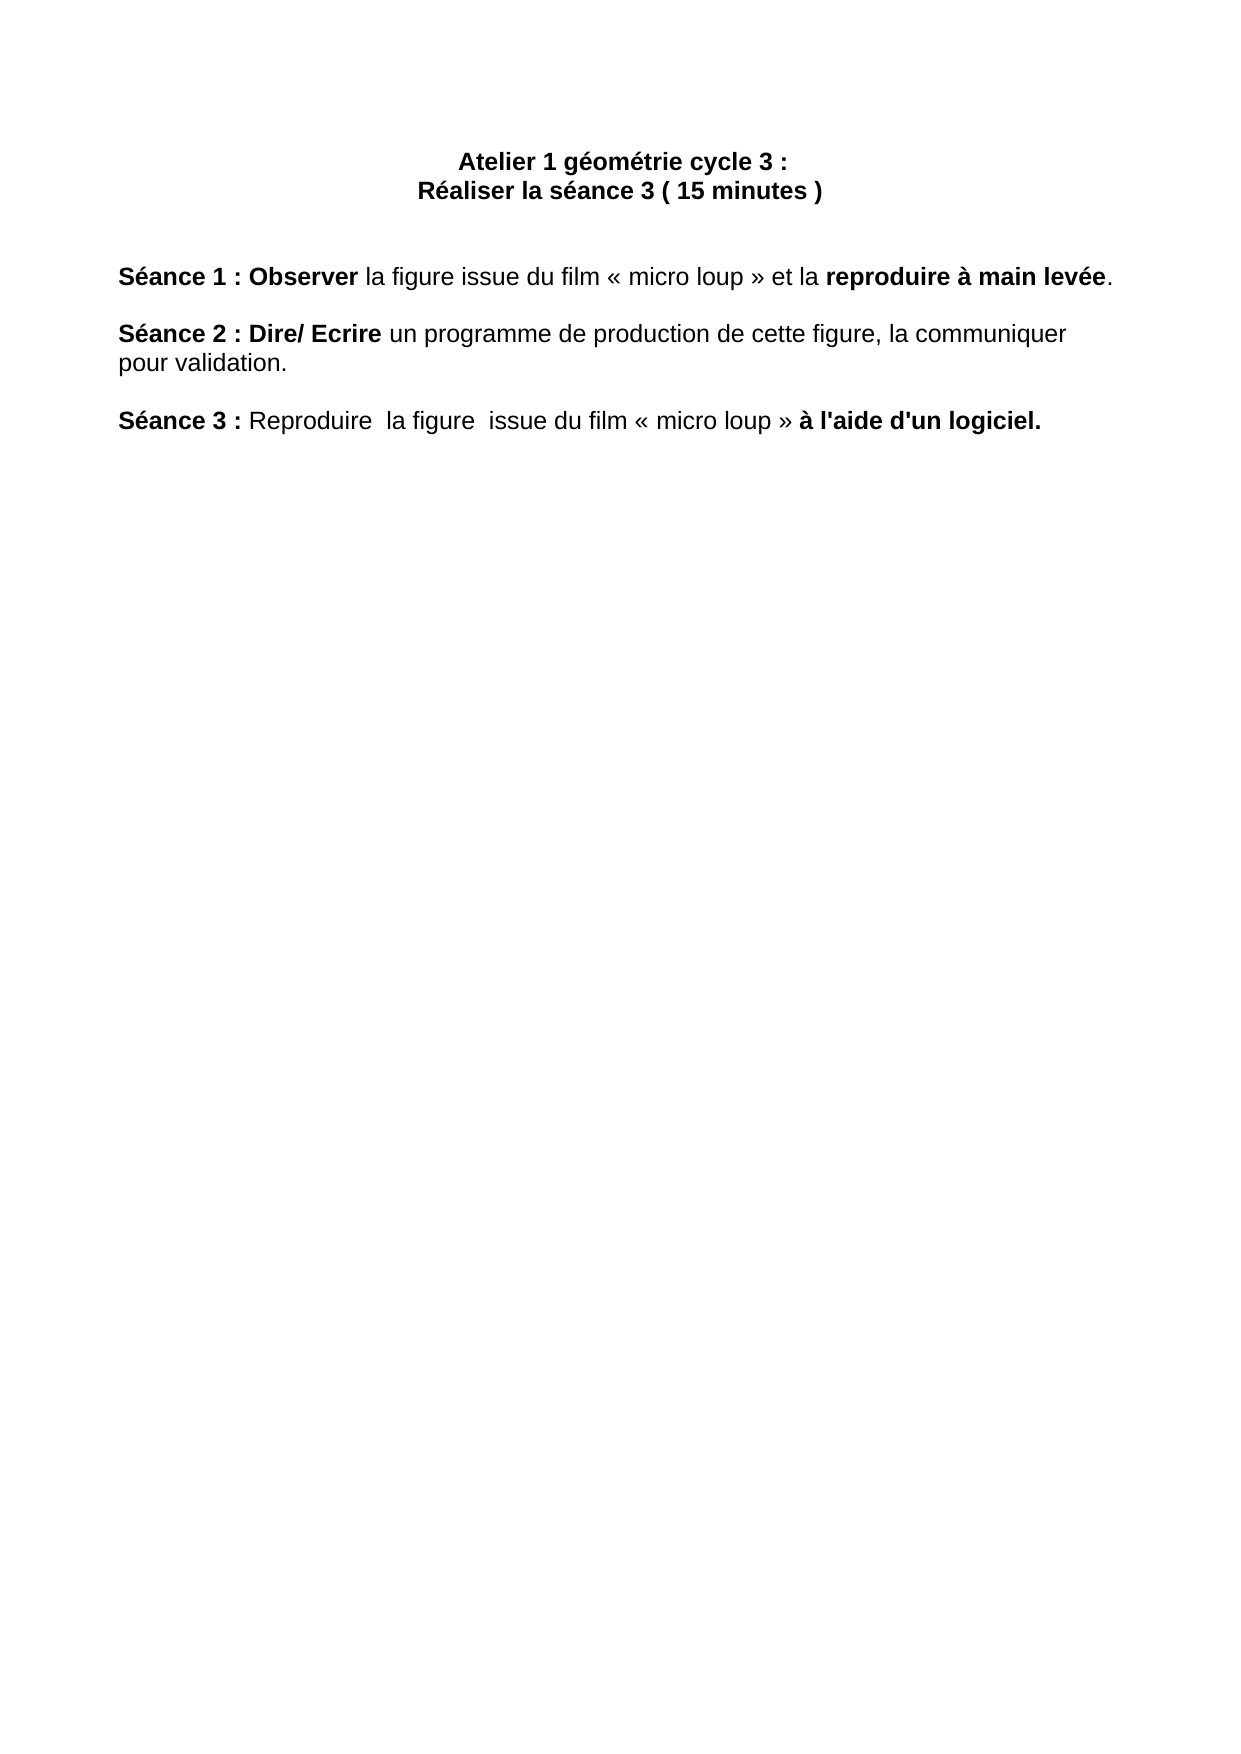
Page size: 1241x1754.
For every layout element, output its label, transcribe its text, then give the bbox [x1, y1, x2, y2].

text Atelier 1 géométrie cycle 3 : [118, 147, 1122, 176]
text Séance 1 : Observer la figure issue du film « micro loup » et la reproduire à main levée. [118, 262, 1122, 291]
text Séance 3 : Reproduire la figure issue du film « micro loup » à l'aide d'un logiciel. [118, 406, 1122, 434]
text Séance 2 : Dire/ Ecrire un programme de production de cette figure, la communiquer pour validation. [118, 319, 1122, 377]
text Réaliser la séance 3 ( 15 minutes ) [118, 176, 1122, 204]
